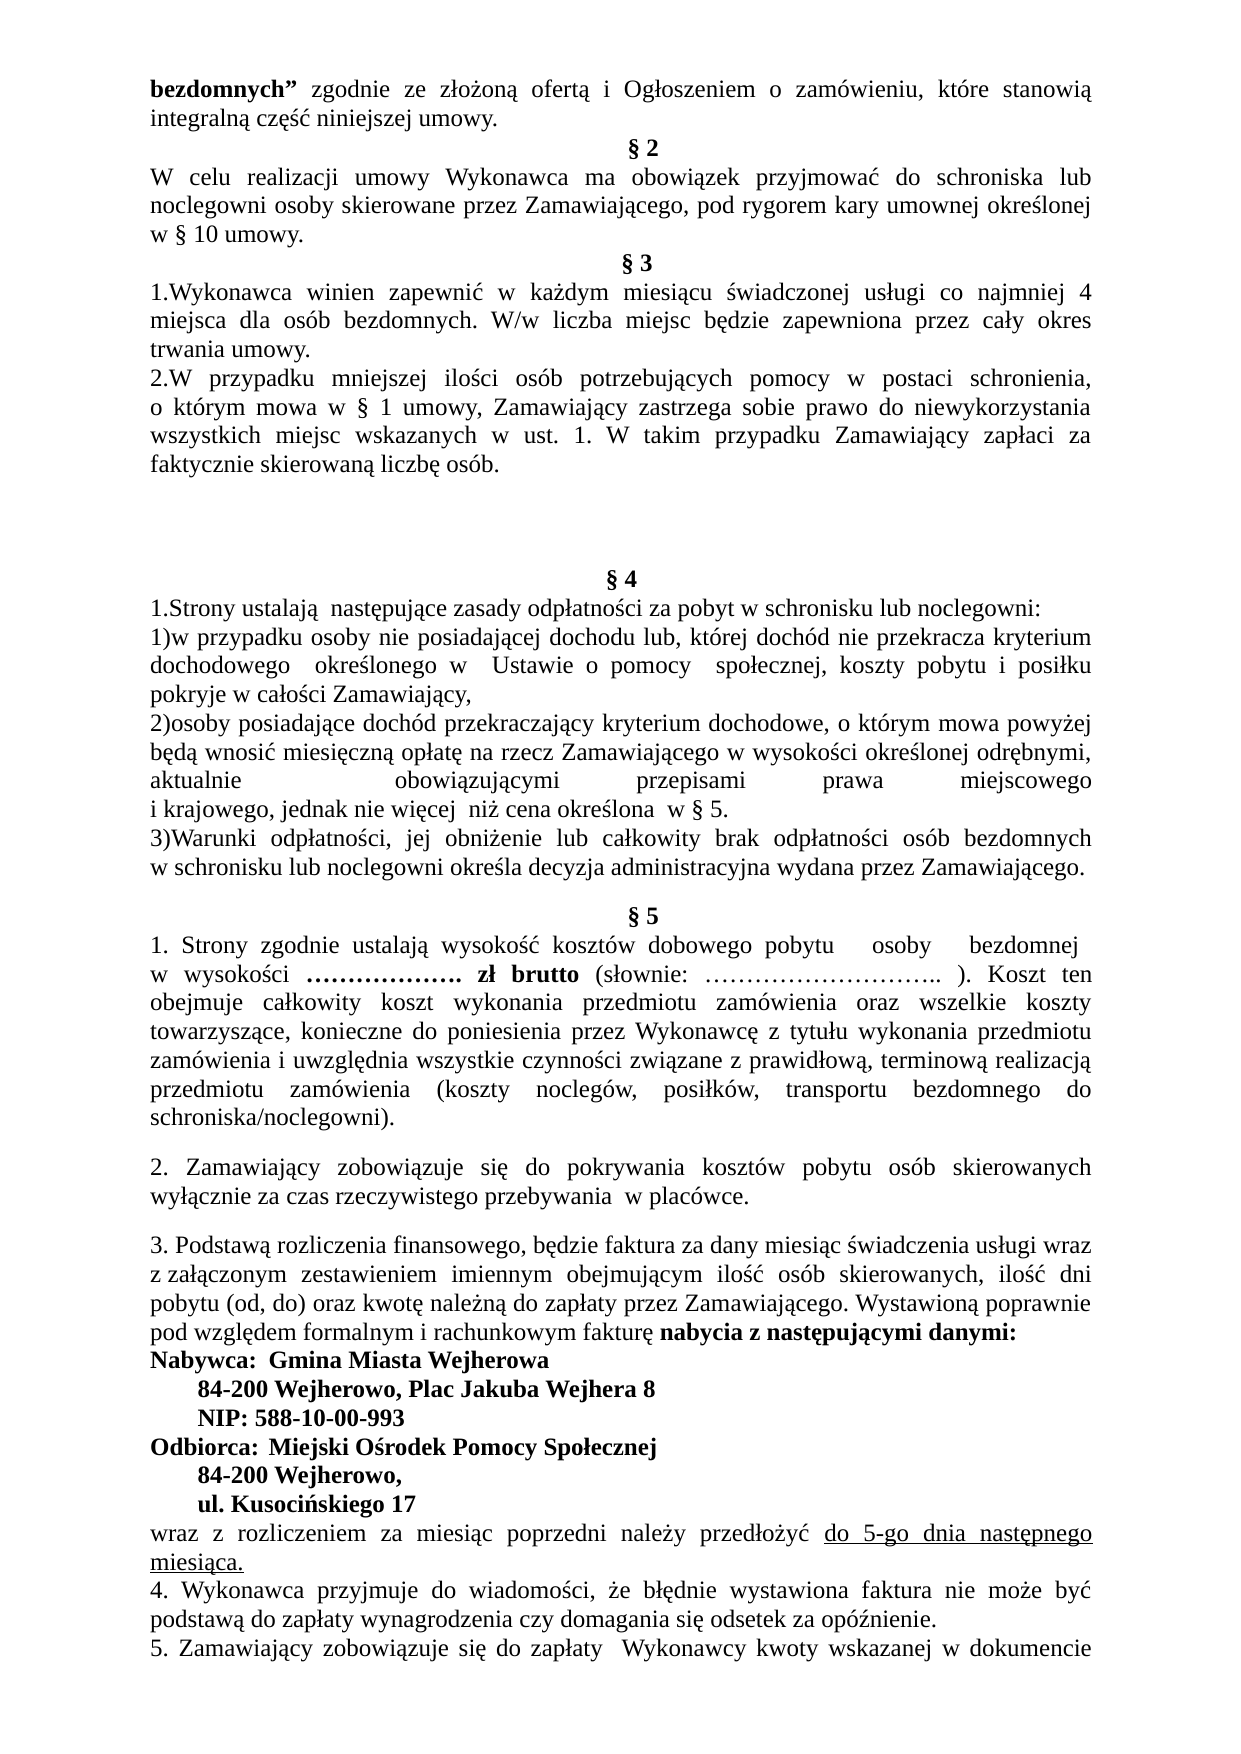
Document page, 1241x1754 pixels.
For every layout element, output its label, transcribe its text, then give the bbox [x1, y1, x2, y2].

text 1.Wykonawca winien zapewnić w każdym miesiącu świadczonej usługi co najmniej 4 miejsca dla osób bezdomnych. W/w liczba miejsc będzie zapewniona przez cały okres trwania umowy. [150, 277, 1092, 363]
text 84-200 Wejherowo, Plac Jakuba Wejhera 8 [150, 1374, 1092, 1403]
text 2)osoby posiadające dochód przekraczający kryterium dochodowe, o którym mowa powyżej będą wnosić miesięczną opłatę na rzecz Zamawiającego w wysokości określonej odrębnymi, aktualnie obowiązującymi przepisami prawa miejscowego i krajowego, jednak nie więcej niż cena określona w § 5. [150, 708, 1092, 823]
text ul. Kusocińskiego 17 [150, 1489, 1092, 1518]
list 2. Zamawiający zobowiązuje się do pokrywania kosztów pobytu osób skierowanych wyłącznie za czas rzeczywistego przebywania w placówce. [0, 1152, 1092, 1209]
text W celu realizacji umowy Wykonawca ma obowiązek przyjmować do schroniska lub noclegowni osoby skierowane przez Zamawiającego, pod rygorem kary umownej określonej w § 10 umowy. [150, 162, 1092, 248]
text 3)Warunki odpłatności, jej obniżenie lub całkowity brak odpłatności osób bezdomnych w schronisku lub noclegowni określa decyzja administracyjna wydana przez Zamawiającego. [150, 823, 1092, 880]
list 3. Podstawą rozliczenia finansowego, będzie faktura za dany miesiąc świadczenia usługi wraz z załączonym zestawieniem imiennym obejmującym ilość osób skierowanych, ilość dni pobytu (od, do) oraz kwotę należną do zapłaty przez Zamawiającego. Wystawioną poprawnie pod względem formalnym i rachunkowym fakturę nabycia z następującymi danymi: [0, 1230, 1092, 1345]
text 4. Wykonawca przyjmuje do wiadomości, że błędnie wystawiona faktura nie może być podstawą do zapłaty wynagrodzenia czy domagania się odsetek za opóźnienie. [150, 1575, 1092, 1633]
text § 5 [150, 901, 1092, 930]
text 84-200 Wejherowo, [150, 1460, 1092, 1489]
list 1. Strony zgodnie ustalają wysokość kosztów dobowego pobytu osoby bezdomnej w wysokości ………………. zł brutto (słownie: ……………………….. ). Koszt ten obejmuje całkowity koszt wykonania przedmiotu zamówienia oraz wszelkie koszty towarzyszące, konieczne do poniesienia przez Wykonawcę z tytułu wykonania przedmiotu zamówienia i uwzględnia wszystkie czynności związane z prawidłową, terminową realizacją przedmiotu zamówienia (koszty noclegów, posiłków, transportu bezdomnego do schroniska/noclegowni). [0, 930, 1092, 1131]
text 1)w przypadku osoby nie posiadającej dochodu lub, której dochód nie przekracza kryterium dochodowego określonego w Ustawie o pomocy społecznej, koszty pobytu i posiłku pokryje w całości Zamawiający, [150, 622, 1092, 708]
text Odbiorca: Miejski Ośrodek Pomocy Społecznej [150, 1432, 1092, 1460]
text § 4 [150, 564, 1092, 593]
text 5. Zamawiający zobowiązuje się do zapłaty Wykonawcy kwoty wskazanej w dokumencie [150, 1633, 1092, 1662]
text Nabywca: Gmina Miasta Wejherowa [150, 1345, 1092, 1374]
text § 3 [150, 248, 1092, 277]
text 1.Strony ustalają następujące zasady odpłatności za pobyt w schronisku lub noclegowni: [150, 593, 1092, 622]
text 2.W przypadku mniejszej ilości osób potrzebujących pomocy w postaci schronienia, o którym mowa w § 1 umowy, Zamawiający zastrzega sobie prawo do niewykorzystania wszystkich miejsc wskazanych w ust. 1. W takim przypadku Zamawiający zapłaci za faktycznie skierowaną liczbę osób. [150, 363, 1092, 478]
text bezdomnych” zgodnie ze złożoną ofertą i Ogłoszeniem o zamówieniu, które stanowią integralną część niniejszej umowy. [150, 74, 1092, 132]
text § 2 [150, 133, 1092, 162]
text NIP: 588-10-00-993 [150, 1403, 1092, 1432]
text wraz z rozliczeniem za miesiąc poprzedni należy przedłożyć do 5-go dnia następnego miesiąca. [150, 1518, 1092, 1575]
